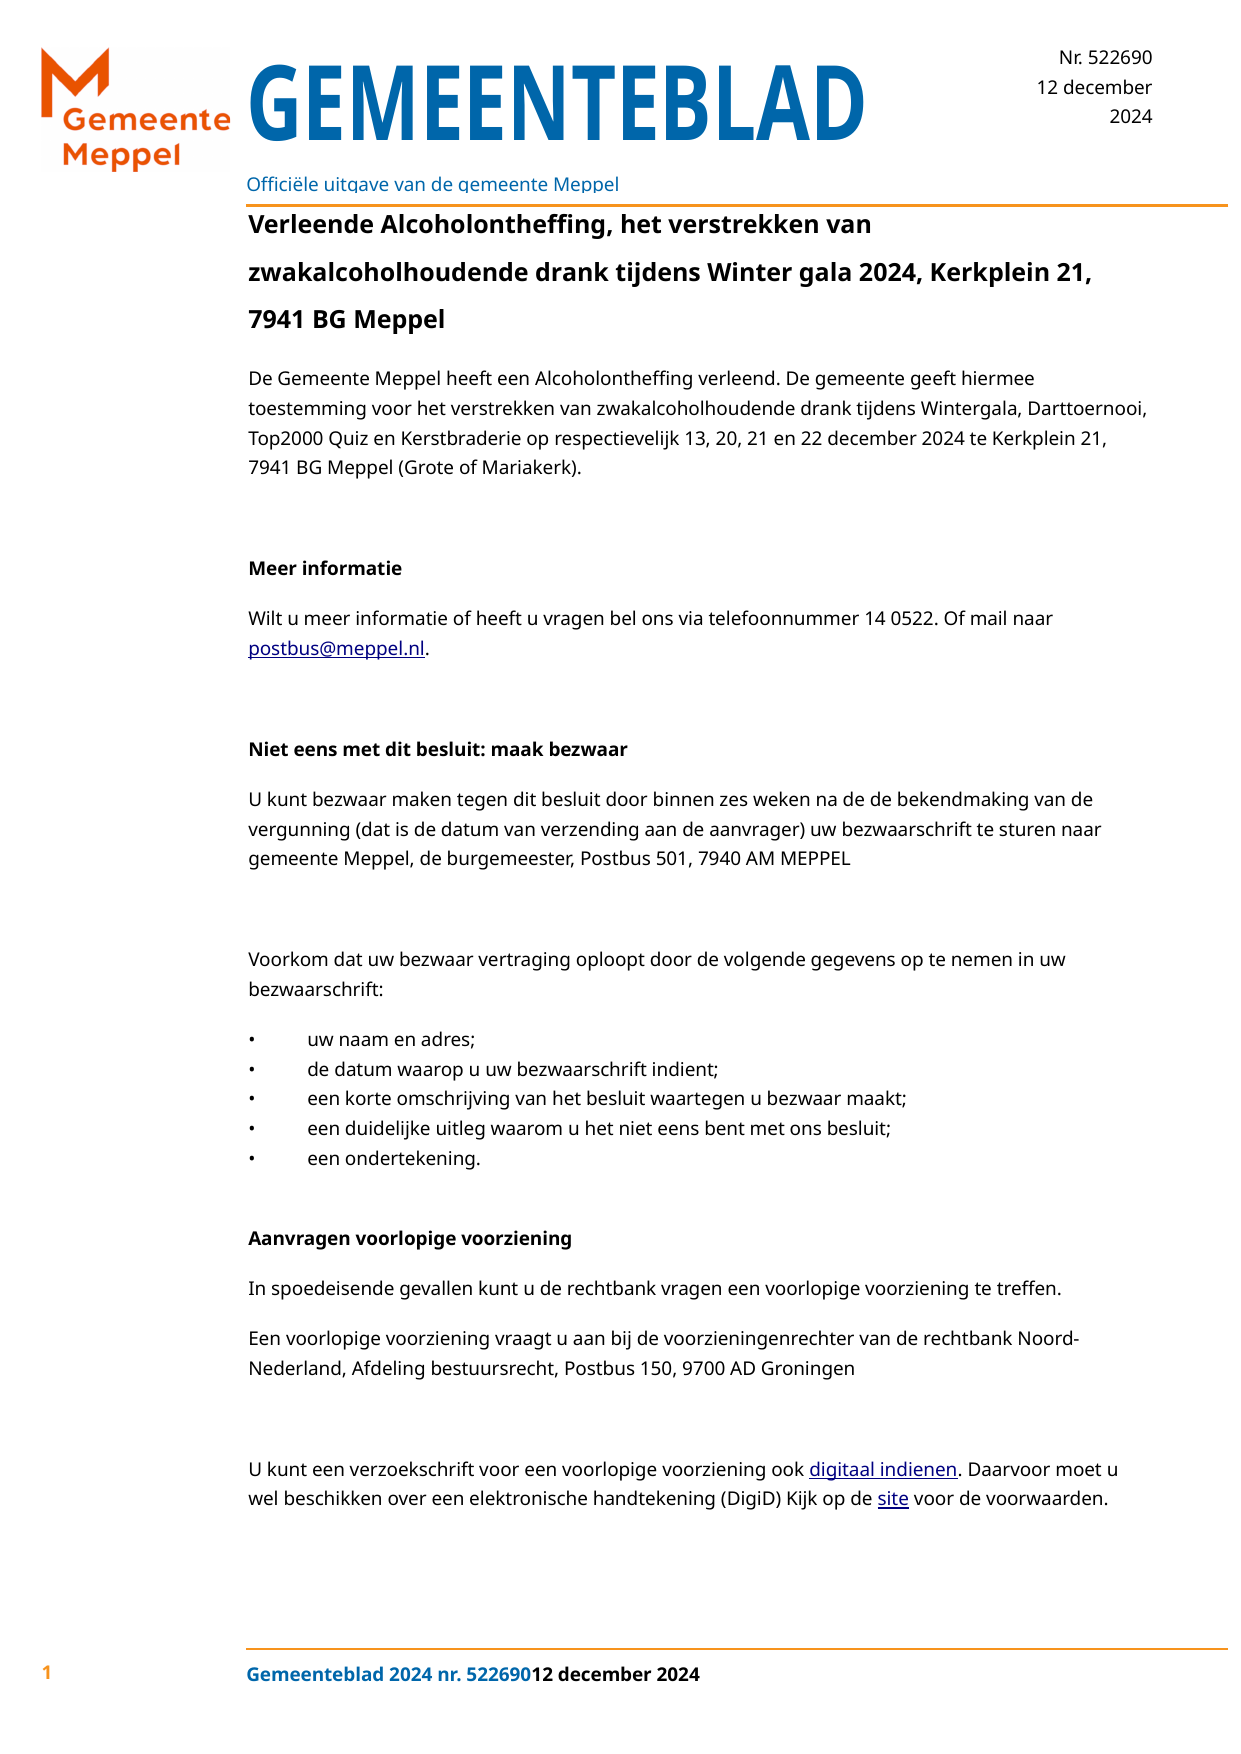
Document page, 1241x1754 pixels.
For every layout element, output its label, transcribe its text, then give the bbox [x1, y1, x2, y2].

text Voorkom dat uw bezwaar vertraging oploopt door de volgende gegevens op te nemen in uw bezwaarschrift: [248, 946, 1152, 1002]
text In spoedeisende gevallen kunt u de rechtbank vragen een voorlopige voorziening te treffen. [248, 1275, 1152, 1301]
list een ondertekening. [248, 1145, 1152, 1170]
text U kunt bezwaar maken tegen dit besluit door binnen zes weken na de de bekendmaking van de vergunning (dat is de datum van verzending aan de aanvrager) uw bezwaarschrift te sturen naar gemeente Meppel, de burgemeester, Postbus 501, 7940 AM MEPPEL [248, 786, 1152, 871]
list een korte omschrijving van het besluit waartegen u bezwaar maakt; [248, 1086, 1152, 1111]
text Aanvragen voorlopige voorziening [248, 1225, 1152, 1250]
text U kunt een verzoekschrift voor een voorlopige voorziening ook digitaal indienen. Daarvoor moet u wel beschikken over een elektronische handtekening (DigiD) Kijk op de site voor de voorwaarden. [248, 1456, 1152, 1511]
list een duidelijke uitleg waarom u het niet eens bent met ons besluit; [248, 1115, 1152, 1141]
text Een voorlopige voorziening vraagt u aan bij de voorzieningenrechter van de rechtbank Noord-Nederland, Afdeling bestuursrecht, Postbus 150, 9700 AD Groningen [248, 1326, 1152, 1381]
text Niet eens met dit besluit: maak bezwaar [248, 736, 1152, 762]
text Verleende Alcoholontheffing, het verstrekken van zwakalcoholhoudende drank tijdens Winter gala 2024, Kerkplein 21, 7941 BG Meppel [248, 207, 1152, 336]
text Wilt u meer informatie of heeft u vragen bel ons via telefoonnummer 14 0522. Of mail naar postbus@meppel.nl. [248, 606, 1152, 661]
list uw naam en adres; [248, 1026, 1152, 1052]
picture [41, 47, 231, 172]
list de datum waarop u uw bezwaarschrift indient; [248, 1056, 1152, 1082]
text Meer informatie [248, 555, 1152, 581]
text De Gemeente Meppel heeft een Alcoholontheffing verleend. De gemeente geeft hiermee toestemming voor het verstrekken van zwakalcoholhoudende drank tijdens Wintergala, Darttoernooi, Top2000 Quiz en Kerstbraderie op respectievelijk 13, 20, 21 en 22 december 2024 te Kerkplein 21, 7941 BG Meppel (Grote of Mariakerk). [248, 366, 1152, 480]
